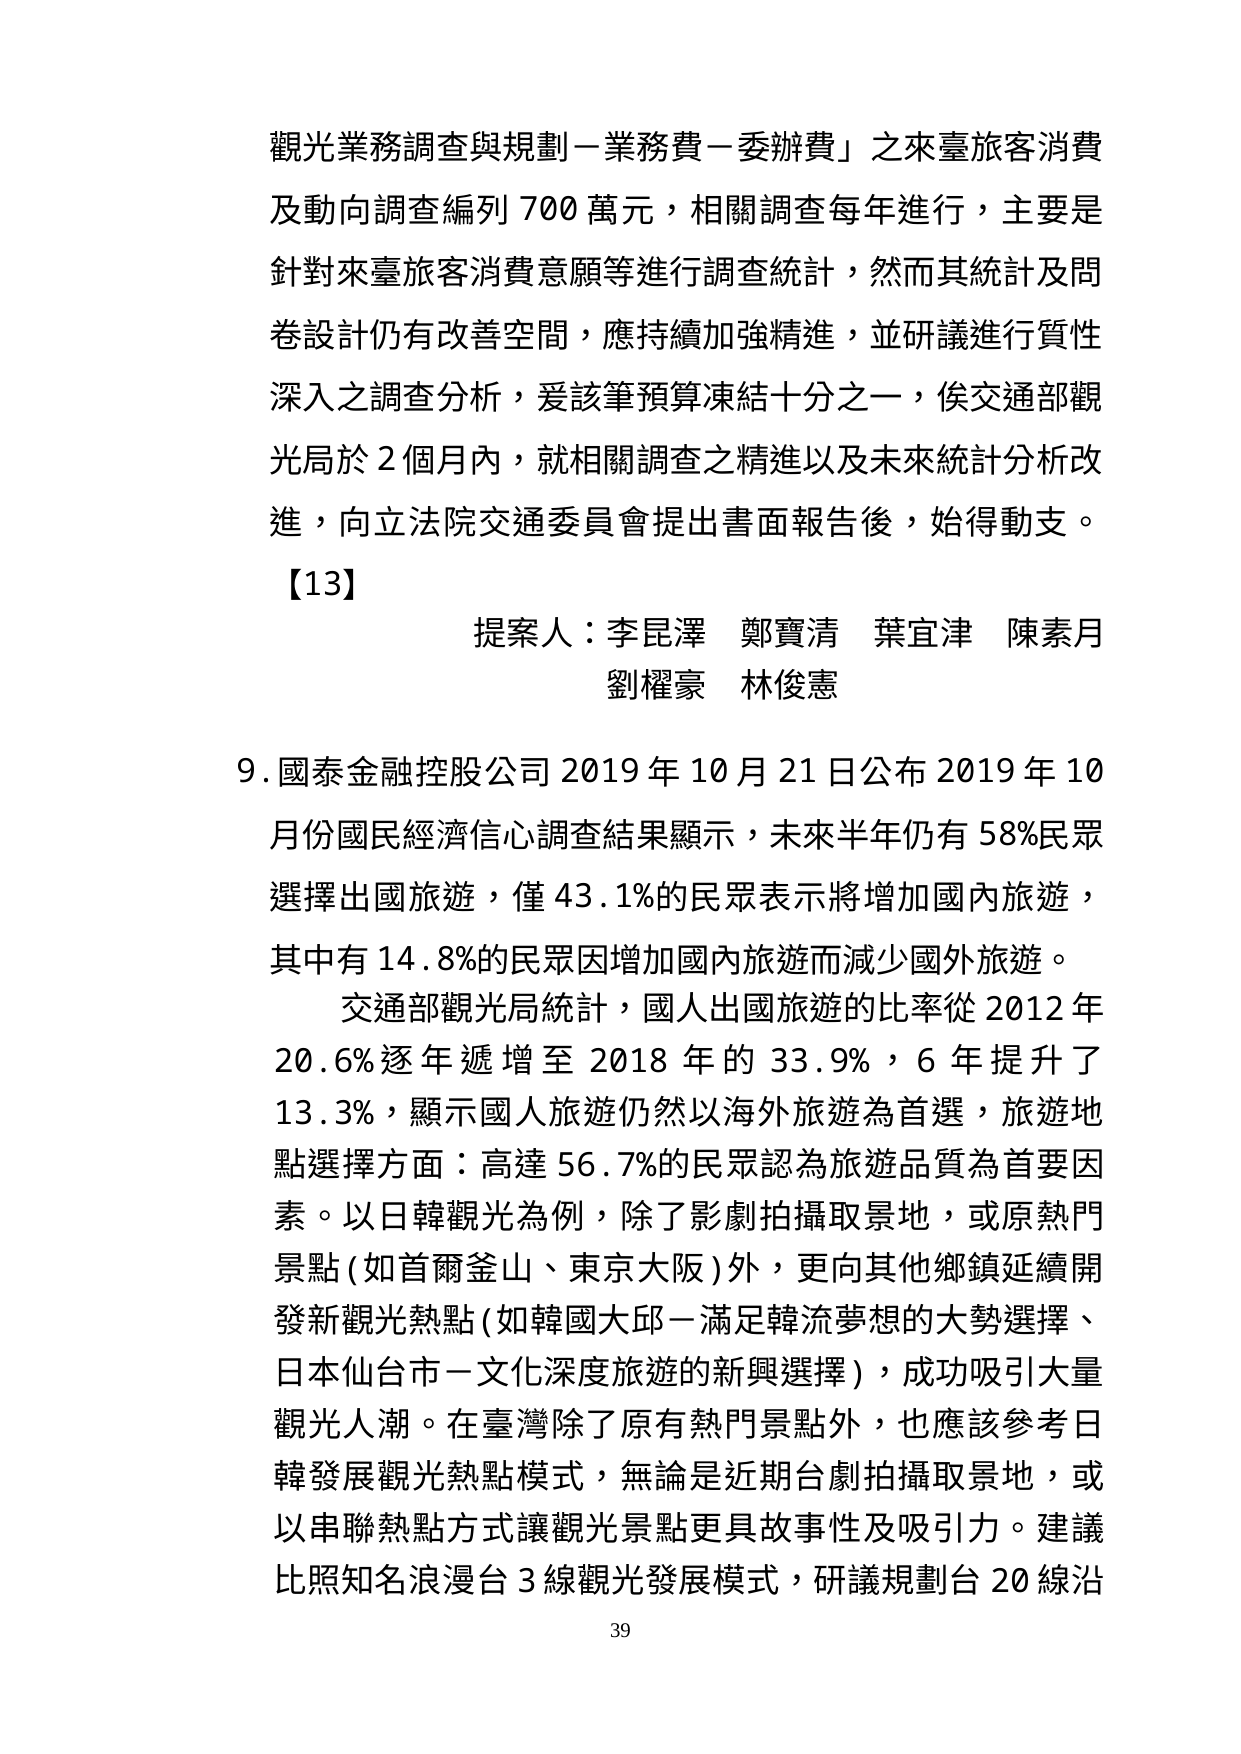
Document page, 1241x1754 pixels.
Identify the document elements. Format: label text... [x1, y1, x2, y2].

text 觀光業務調查與規劃－業務費－委辦費」之來臺旅客消費及動向調查編列700萬元，相關調查每年進行，主要是針對來臺旅客消費意願等進行調查統計，然而其統計及問卷設計仍有改善空間，應持續加強精進，並研議進行質性深入之調查分析，爰該筆預算凍結十分之一，俟交通部觀光局於2個月內，就相關調查之精進以及未來統計分析改進，向立法院交通委員會提出書面報告後，始得動支。【13】 [236, 103, 1104, 603]
text 交通部觀光局統計，國人出國旅遊的比率從2012年20.6%逐年遞增至2018年的33.9%，6年提升了13.3%，顯示國人旅遊仍然以海外旅遊為首選，旅遊地點選擇方面：高達56.7%的民眾認為旅遊品質為首要因素。以日韓觀光為例，除了影劇拍攝取景地，或原熱門景點(如首爾釜山、東京大阪)外，更向其他鄉鎮延續開發新觀光熱點(如韓國大邱－滿足韓流夢想的大勢選擇、日本仙台市－文化深度旅遊的新興選擇)，成功吸引大量觀光人潮。在臺灣除了原有熱門景點外，也應該參考日韓發展觀光熱點模式，無論是近期台劇拍攝取景地，或以串聯熱點方式讓觀光景點更具故事性及吸引力。建議比照知名浪漫台3線觀光發展模式，研議規劃台20線沿 [273, 978, 1104, 1603]
text 9.國泰金融控股公司2019年10月21日公布2019年10月份國民經濟信心調查結果顯示，未來半年仍有58%民眾選擇出國旅遊，僅43.1%的民眾表示將增加國內旅遊，其中有14.8%的民眾因增加國內旅遊而減少國外旅遊。 [236, 728, 1104, 978]
text 提案人：李昆澤 鄭寶清 葉宜津 陳素月劉櫂豪 林俊憲 [473, 603, 1117, 707]
